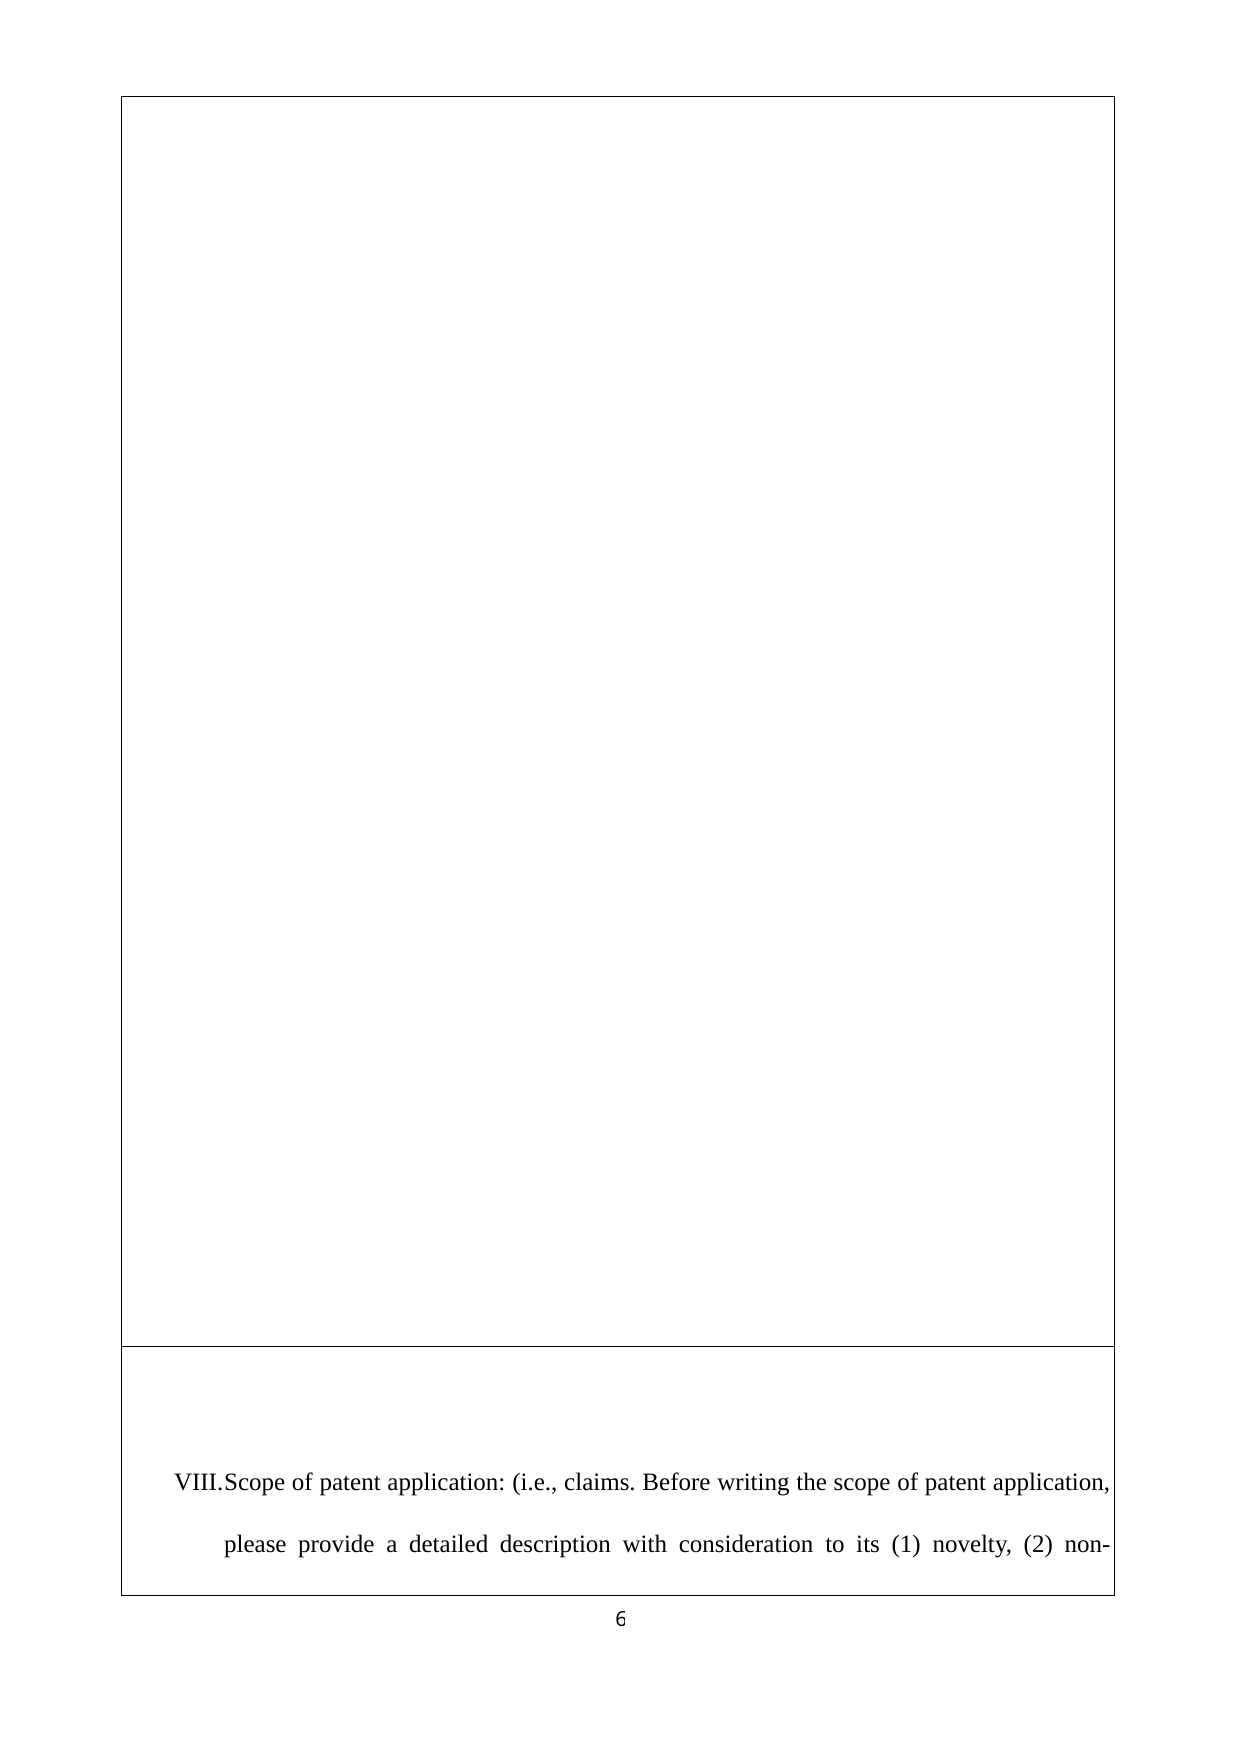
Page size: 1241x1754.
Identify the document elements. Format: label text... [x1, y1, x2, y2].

table_cell [122, 97, 1114, 1346]
table_cell Scope of patent application: (i.e., claims. Before writing the scope of patent application, please provide a detailed description with consideration to its (1) novelty, (2) non- [122, 1347, 1114, 1595]
